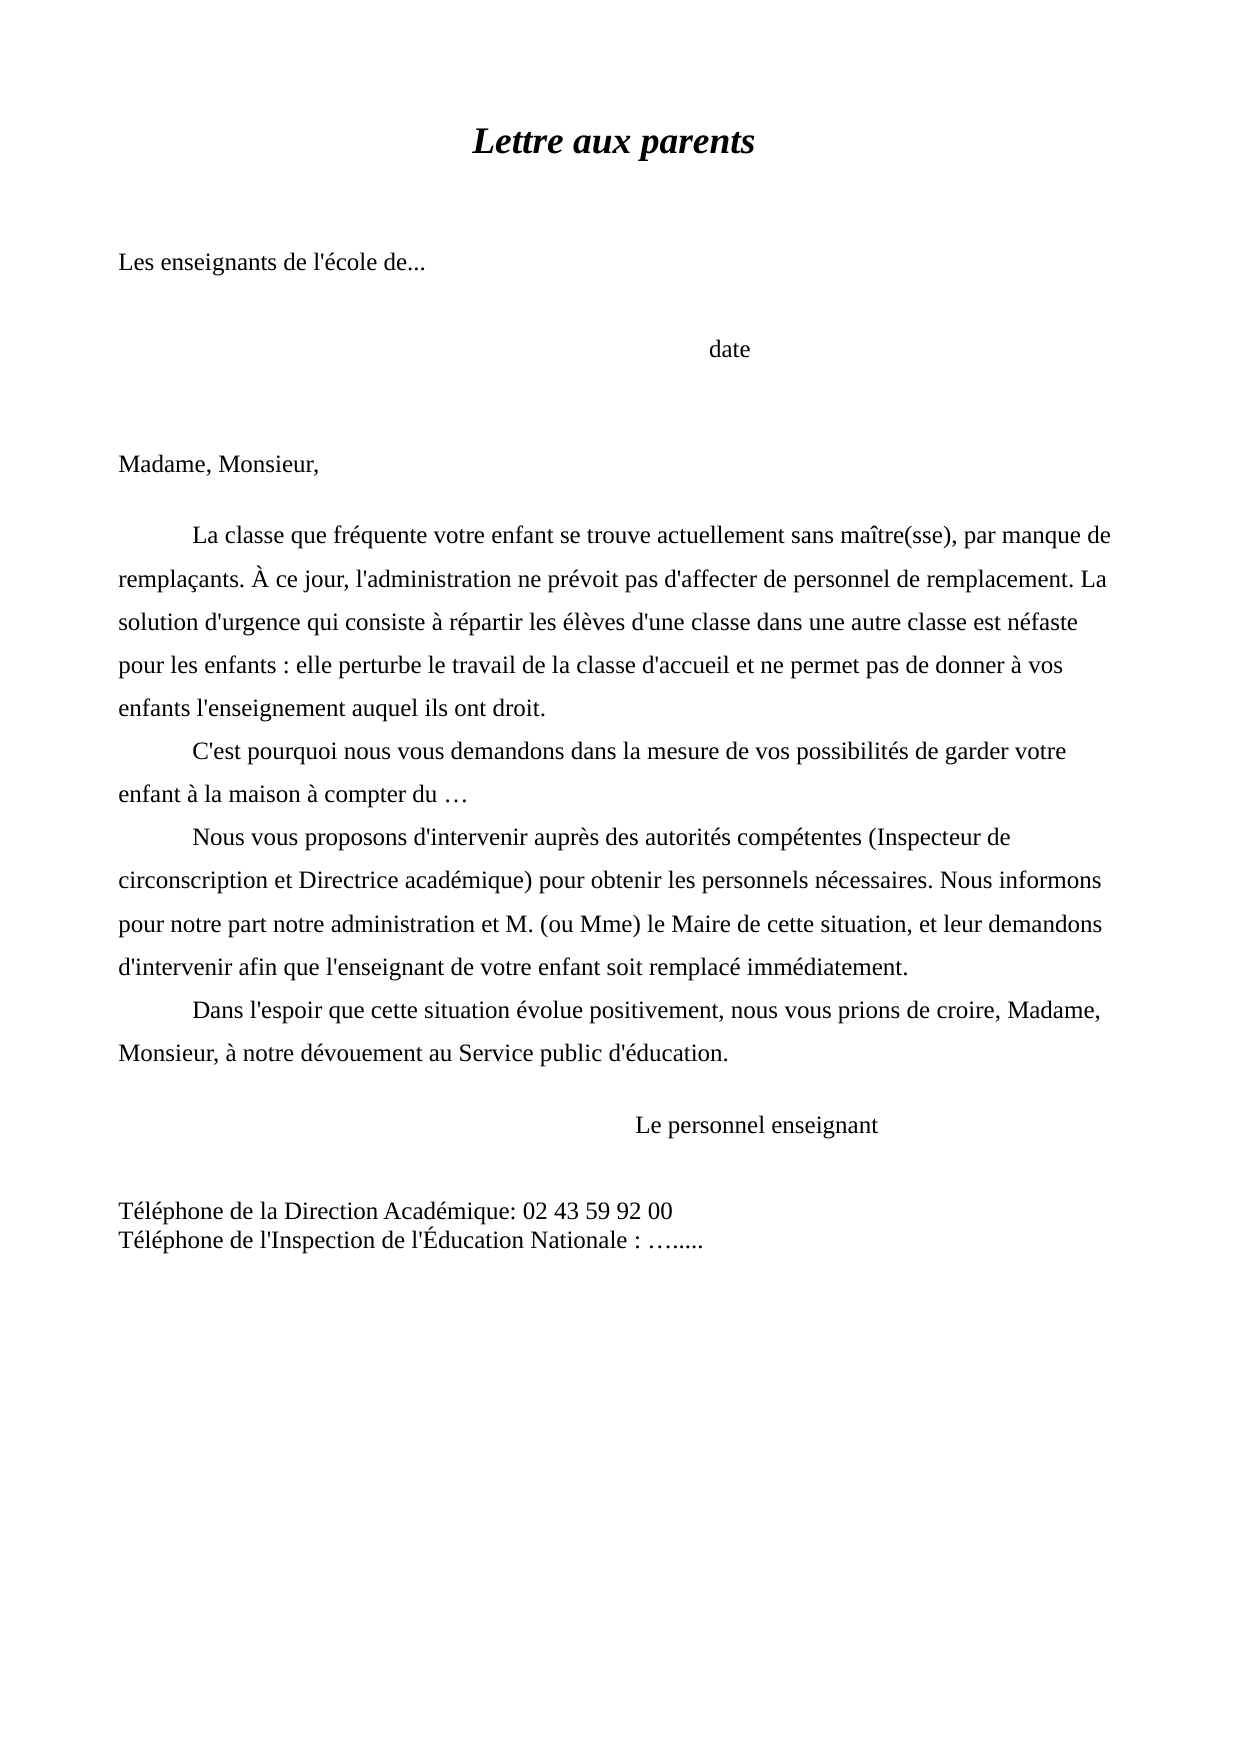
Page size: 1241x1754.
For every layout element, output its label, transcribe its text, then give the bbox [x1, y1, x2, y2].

text C'est pourquoi nous vous demandons dans la mesure de vos possibilités de garder votre enfant à la maison à compter du … [118, 736, 1122, 808]
text La classe que fréquente votre enfant se trouve actuellement sans maître(sse), par manque de remplaçants. À ce jour, l'administration ne prévoit pas d'affecter de personnel de remplacement. La solution d'urgence qui consiste à répartir les élèves d'une classe dans une autre classe est néfaste pour les enfants : elle perturbe le travail de la classe d'accueil et ne permet pas de donner à vos enfants l'enseignement auquel ils ont droit. [118, 521, 1122, 722]
text Lettre aux parents [118, 118, 1122, 161]
text Dans l'espoir que cette situation évolue positivement, nous vous prions de croire, Madame, Monsieur, à notre dévouement au Service public d'éducation. [118, 995, 1122, 1067]
text Téléphone de la Direction Académique: 02 43 59 92 00 [118, 1196, 1122, 1225]
text date [118, 334, 1122, 362]
text Madame, Monsieur, [118, 449, 1122, 477]
text Les enseignants de l'école de... [118, 247, 1122, 276]
text Nous vous proposons d'intervenir auprès des autorités compétentes (Inspecteur de circonscription et Directrice académique) pour obtenir les personnels nécessaires. Nous informons pour notre part notre administration et M. (ou Mme) le Maire de cette situation, et leur demandons d'intervenir afin que l'enseignant de votre enfant soit remplacé immédiatement. [118, 822, 1122, 981]
text Téléphone de l'Inspection de l'Éducation Nationale : …..... [118, 1225, 1122, 1254]
text Le personnel enseignant [118, 1110, 1122, 1139]
